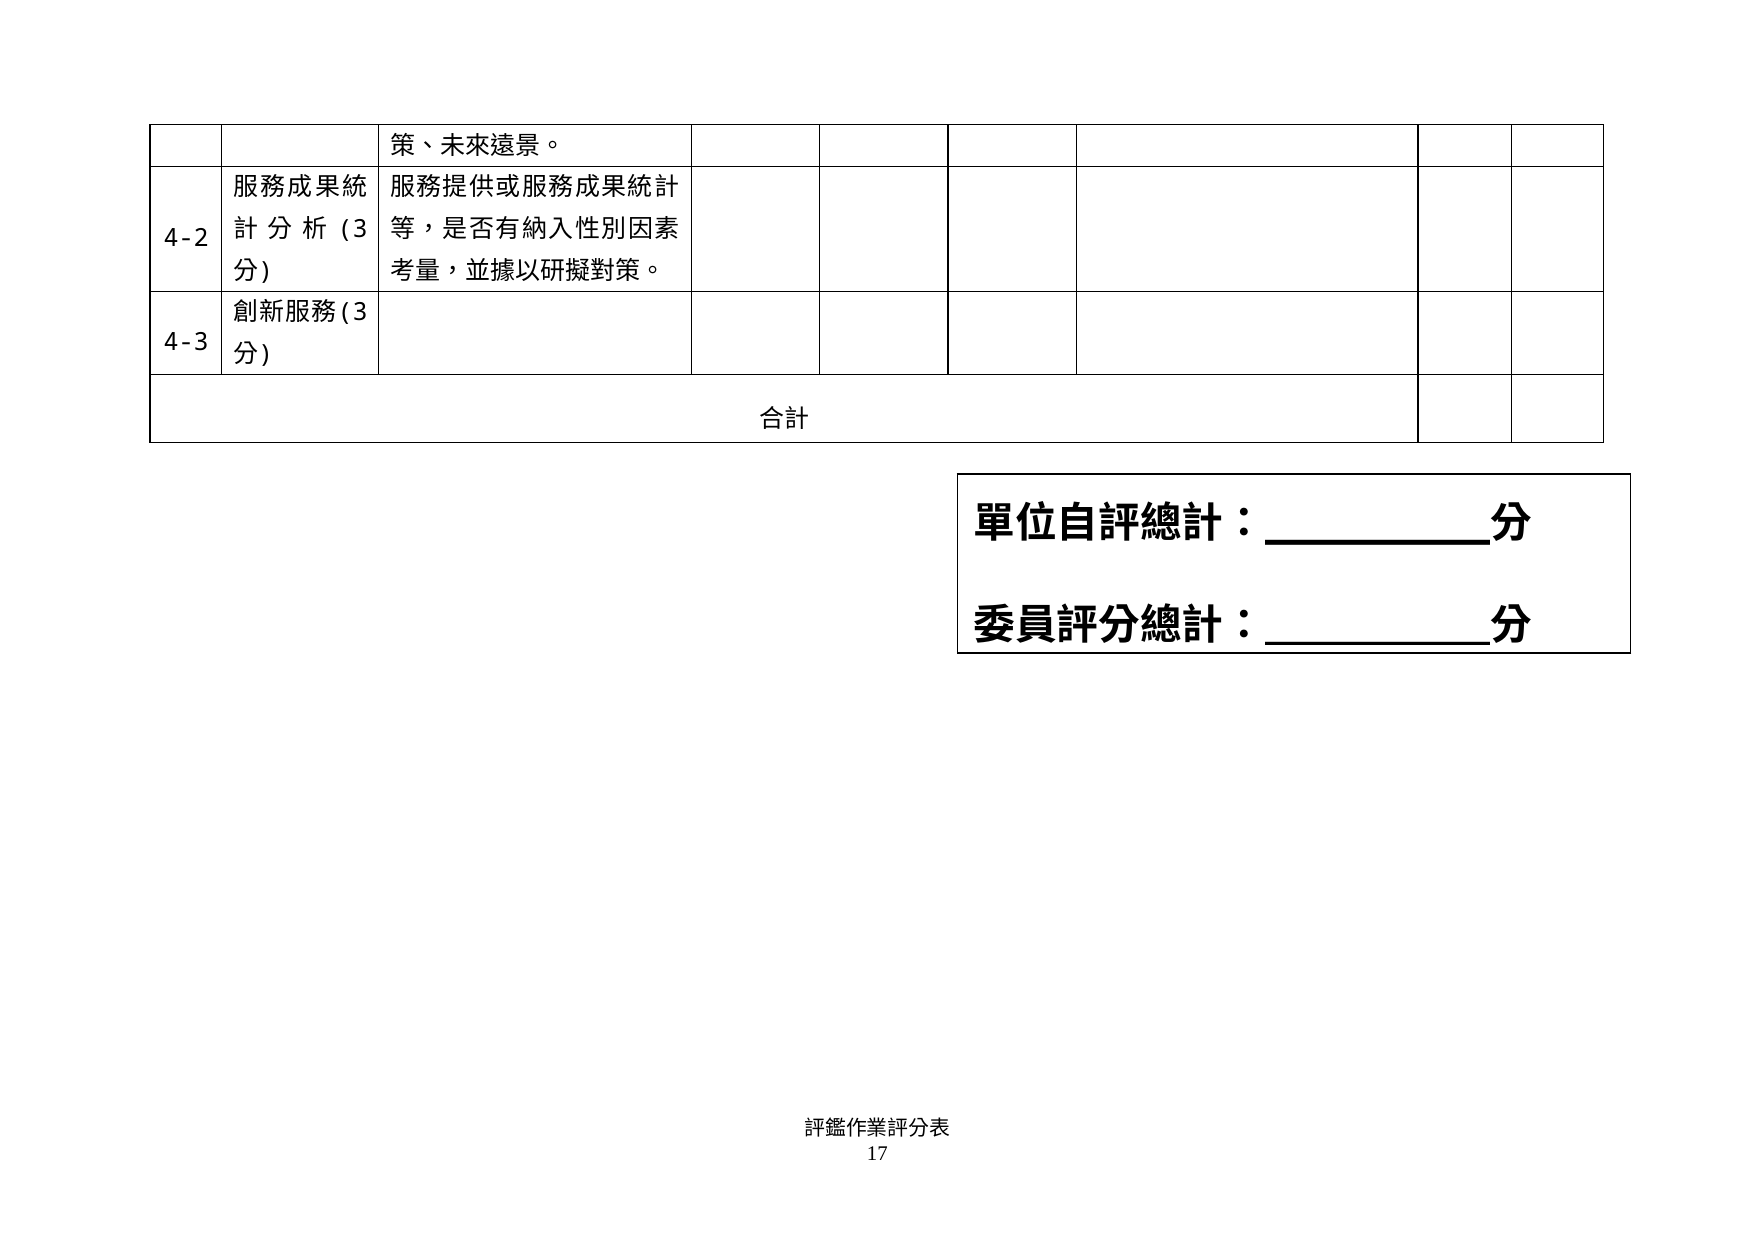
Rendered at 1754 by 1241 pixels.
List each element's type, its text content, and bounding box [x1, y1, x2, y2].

table_cell 服務提供或服務成果統計等，是否有納入性別因素考量，並據以研擬對策。 [379, 167, 691, 291]
text 單位自評總計：_________分 [973, 501, 1615, 547]
table_cell 4-2 [151, 167, 221, 291]
table_cell [1512, 167, 1603, 291]
table_cell [1512, 292, 1603, 374]
table_cell [820, 167, 947, 291]
table_cell 合計 [151, 375, 1417, 442]
table_cell [1419, 125, 1511, 166]
table_cell [820, 292, 947, 374]
table_cell [379, 292, 691, 374]
table_cell [820, 125, 947, 166]
table_cell [151, 125, 221, 166]
table_cell [949, 125, 1076, 166]
table_cell [949, 167, 1076, 291]
table_cell [1512, 125, 1603, 166]
table_cell 服務成果統計分析(3分) [222, 167, 378, 291]
table_cell [1077, 167, 1417, 291]
table_cell [1419, 375, 1511, 442]
table_cell [692, 167, 819, 291]
table_cell 4-3 [151, 292, 221, 374]
table_cell [692, 125, 819, 166]
text 委員評分總計：_________分 [973, 603, 1615, 645]
table_cell [1419, 292, 1511, 374]
table_cell [1419, 167, 1511, 291]
table_cell [692, 292, 819, 374]
table_cell [1077, 125, 1417, 166]
table_cell [949, 292, 1076, 374]
table_cell [222, 125, 378, 166]
table_cell 創新服務(3分) [222, 292, 378, 374]
table_cell 策、未來遠景。 [379, 125, 691, 166]
table_cell [1077, 292, 1417, 374]
table_cell [1512, 375, 1603, 442]
